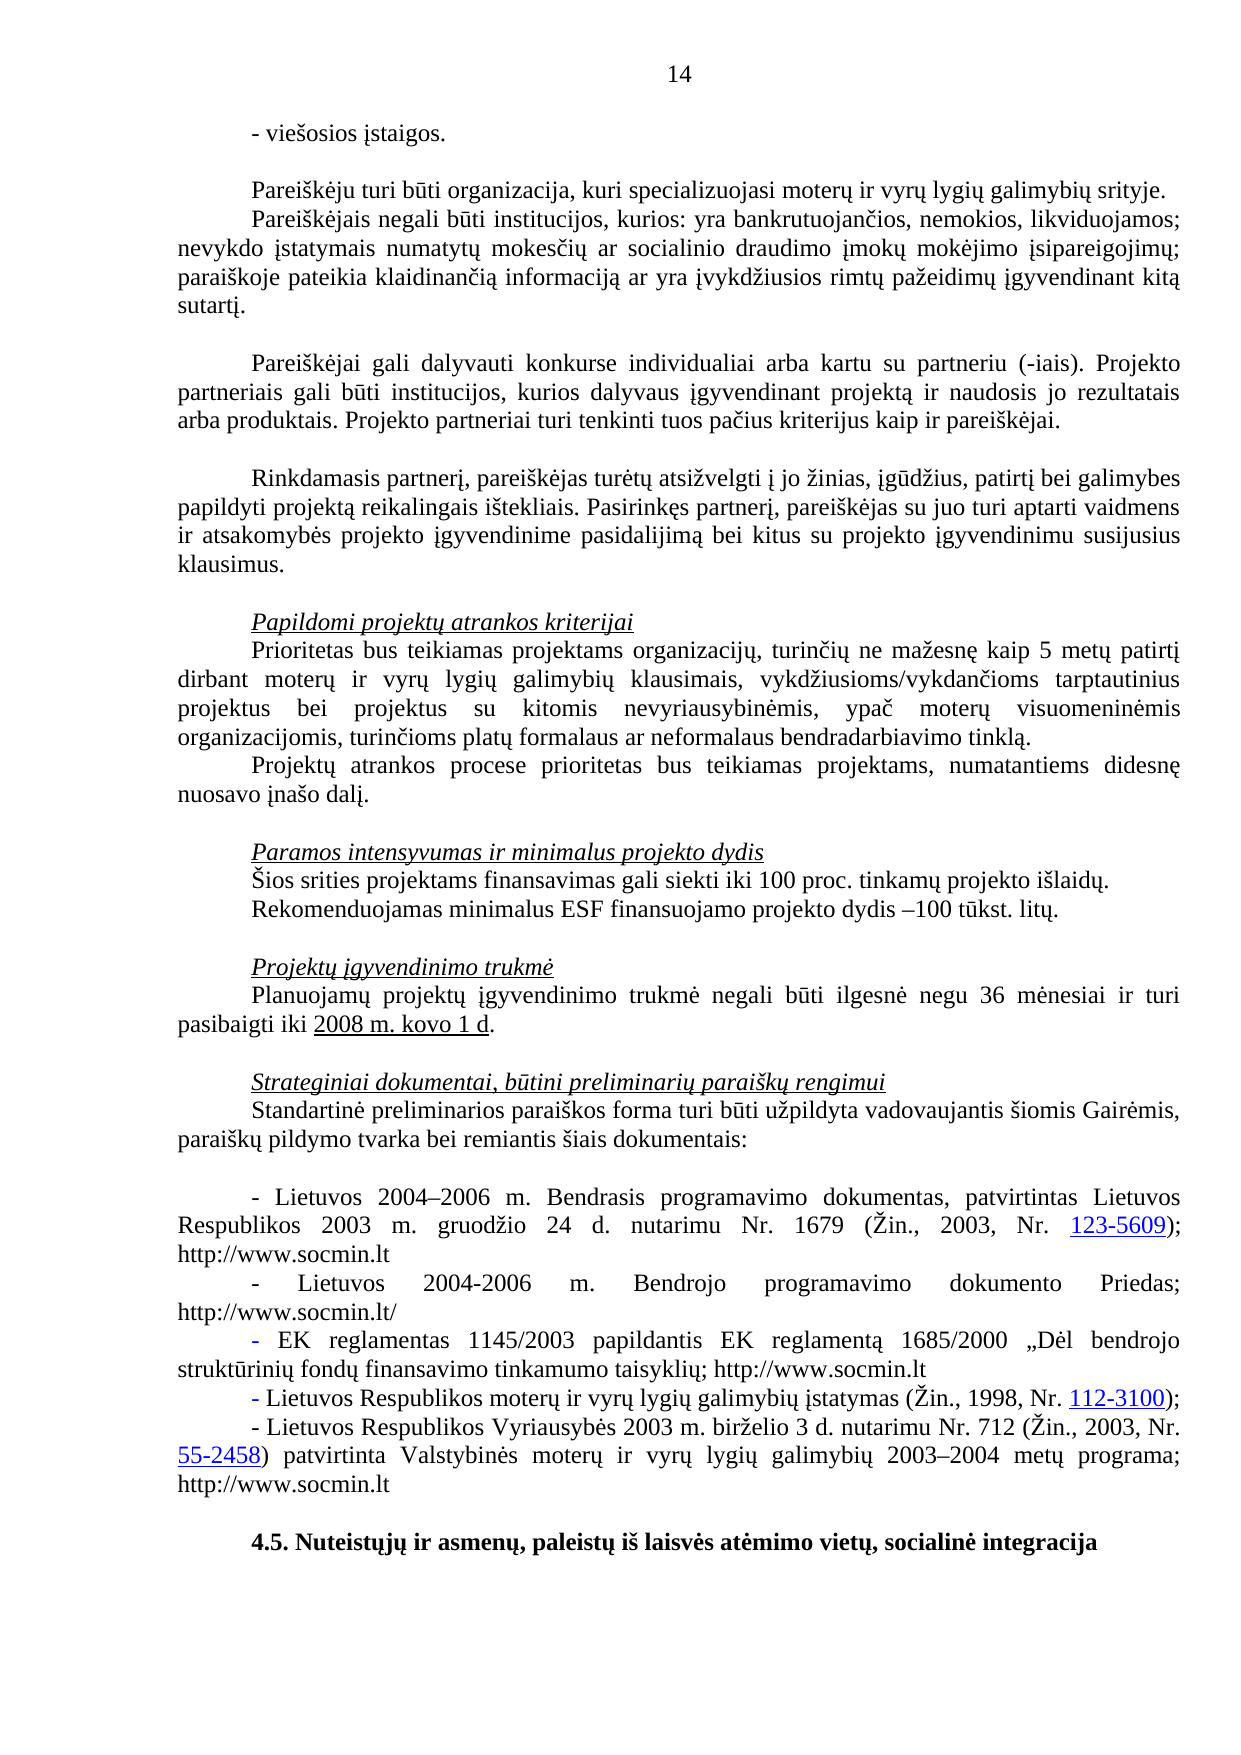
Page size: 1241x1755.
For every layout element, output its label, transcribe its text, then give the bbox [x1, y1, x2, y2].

text Strateginiai dokumentai, būtini preliminarių paraiškų rengimui [177, 1067, 1181, 1096]
text Pareiškėjais negali būti institucijos, kurios: yra bankrutuojančios, nemokios, likviduojamos; nevykdo įstatymais numatytų mokesčių ar socialinio draudimo įmokų mokėjimo įsipareigojimų; paraiškoje pateikia klaidinančią informaciją ar yra įvykdžiusios rimtų pažeidimų įgyvendinant kitą sutartį. [177, 204, 1181, 319]
text - Lietuvos Respublikos Vyriausybės 2003 m. birželio 3 d. nutarimu Nr. 712 (Žin., 2003, Nr. 55-2458) patvirtinta Valstybinės moterų ir vyrų lygių galimybių 2003–2004 metų programa; http://www.socmin.lt [177, 1412, 1181, 1498]
text Planuojamų projektų įgyvendinimo trukmė negali būti ilgesnė negu 36 mėnesiai ir turi pasibaigti iki 2008 m. kovo 1 d. [177, 981, 1181, 1038]
text 4.5. Nuteistųjų ir asmenų, paleistų iš laisvės atėmimo vietų, socialinė integracija [177, 1527, 1181, 1556]
text - Lietuvos Respublikos moterų ir vyrų lygių galimybių įstatymas (Žin., 1998, Nr. 112-3100); [177, 1383, 1181, 1412]
text Šios srities projektams finansavimas gali siekti iki 100 proc. tinkamų projekto išlaidų. [177, 866, 1181, 894]
text Prioritetas bus teikiamas projektams organizacijų, turinčių ne mažesnę kaip 5 metų patirtį dirbant moterų ir vyrų lygių galimybių klausimais, vykdžiusioms/vykdančioms tarptautinius projektus bei projektus su kitomis nevyriausybinėmis, ypač moterų visuomeninėmis organizacijomis, turinčioms platų formalaus ar neformalaus bendradarbiavimo tinklą. [177, 636, 1181, 751]
text Projektų įgyvendinimo trukmė [177, 952, 1181, 981]
text - Lietuvos 2004-2006 m. Bendrojo programavimo dokumento Priedas; http://www.socmin.lt/ [177, 1268, 1181, 1326]
text - Lietuvos 2004–2006 m. Bendrasis programavimo dokumentas, patvirtintas Lietuvos Respublikos 2003 m. gruodžio 24 d. nutarimu Nr. 1679 (Žin., 2003, Nr. 123-5609); http://www.socmin.lt [177, 1182, 1181, 1268]
text Papildomi projektų atrankos kriterijai [177, 607, 1181, 636]
text - viešosios įstaigos. [177, 118, 1181, 147]
text Standartinė preliminarios paraiškos forma turi būti užpildyta vadovaujantis šiomis Gairėmis, paraiškų pildymo tvarka bei remiantis šiais dokumentais: [177, 1096, 1181, 1153]
text Paramos intensyvumas ir minimalus projekto dydis [177, 837, 1181, 866]
text Pareiškėju turi būti organizacija, kuri specializuojasi moterų ir vyrų lygių galimybių srityje. [177, 176, 1181, 204]
text Projektų atrankos procese prioritetas bus teikiamas projektams, numatantiems didesnę nuosavo įnašo dalį. [177, 751, 1181, 808]
text Pareiškėjai gali dalyvauti konkurse individualiai arba kartu su partneriu (-iais). Projekto partneriais gali būti institucijos, kurios dalyvaus įgyvendinant projektą ir naudosis jo rezultatais arba produktais. Projekto partneriai turi tenkinti tuos pačius kriterijus kaip ir pareiškėjai. [177, 348, 1181, 434]
text - EK reglamentas 1145/2003 papildantis EK reglamentą 1685/2000 „Dėl bendrojo struktūrinių fondų finansavimo tinkamumo taisyklių; http://www.socmin.lt [177, 1326, 1181, 1383]
text Rekomenduojamas minimalus ESF finansuojamo projekto dydis –100 tūkst. litų. [177, 894, 1181, 923]
text Rinkdamasis partnerį, pareiškėjas turėtų atsižvelgti į jo žinias, įgūdžius, patirtį bei galimybes papildyti projektą reikalingais ištekliais. Pasirinkęs partnerį, pareiškėjas su juo turi aptarti vaidmens ir atsakomybės projekto įgyvendinime pasidalijimą bei kitus su projekto įgyvendinimu susijusius klausimus. [177, 463, 1181, 578]
